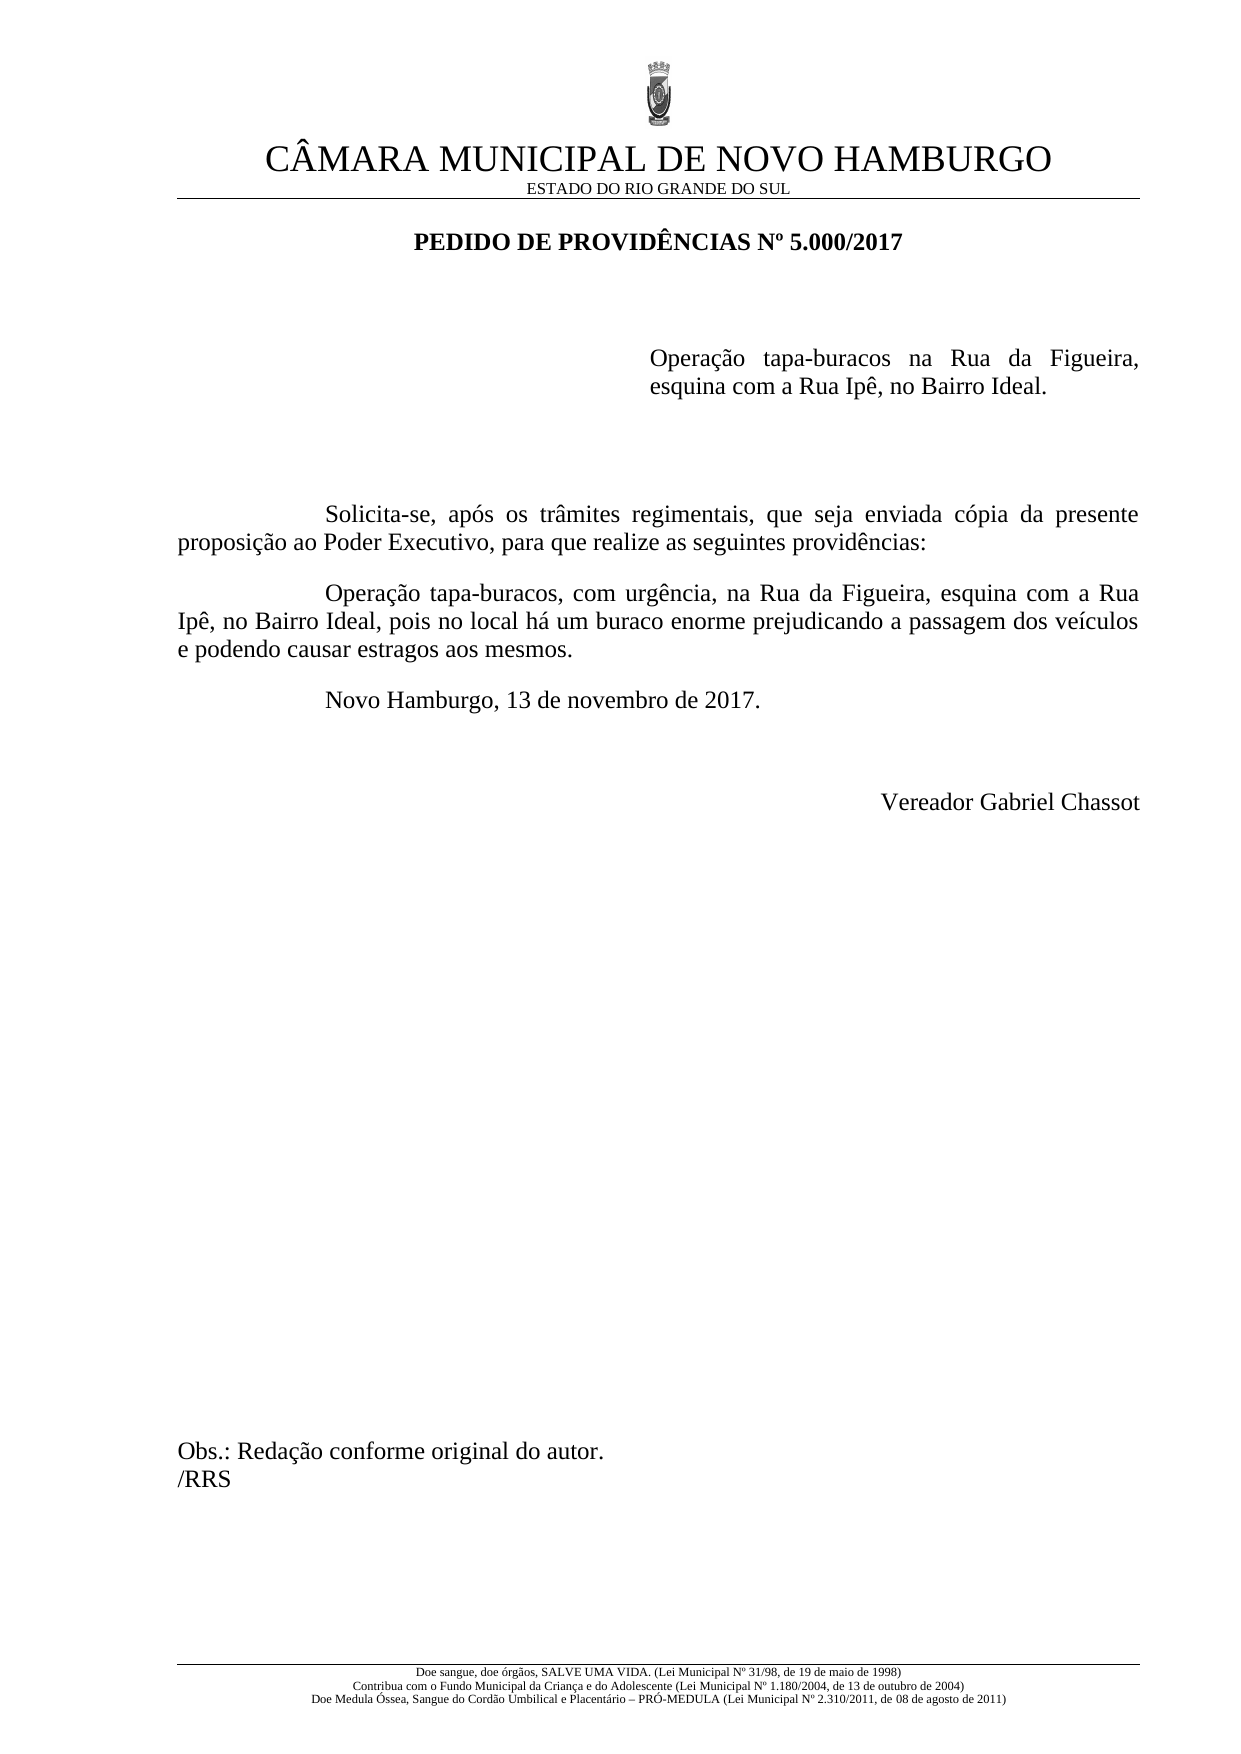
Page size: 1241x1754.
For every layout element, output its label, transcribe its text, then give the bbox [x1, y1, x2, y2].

text Solicita-se, após os trâmites regimentais, que seja enviada cópia da presente proposição ao Poder Executivo, para que realize as seguintes providências: [177, 500, 1140, 556]
text Novo Hamburgo, 13 de novembro de 2017. [177, 686, 1140, 714]
text Operação tapa-buracos na Rua da Figueira, esquina com a Rua Ipê, no Bairro Ideal. [649, 344, 1140, 400]
text PEDIDO DE PROVIDÊNCIAS Nº 5.000/2017 [177, 228, 1140, 256]
text Obs.: Redação conforme original do autor. [177, 1437, 1140, 1465]
text Vereador Gabriel Chassot [177, 788, 1140, 816]
text /RRS [177, 1465, 1140, 1493]
text Operação tapa-buracos, com urgência, na Rua da Figueira, esquina com a Rua Ipê, no Bairro Ideal, pois no local há um buraco enorme prejudicando a passagem dos veículos e podendo causar estragos aos mesmos. [177, 579, 1140, 662]
